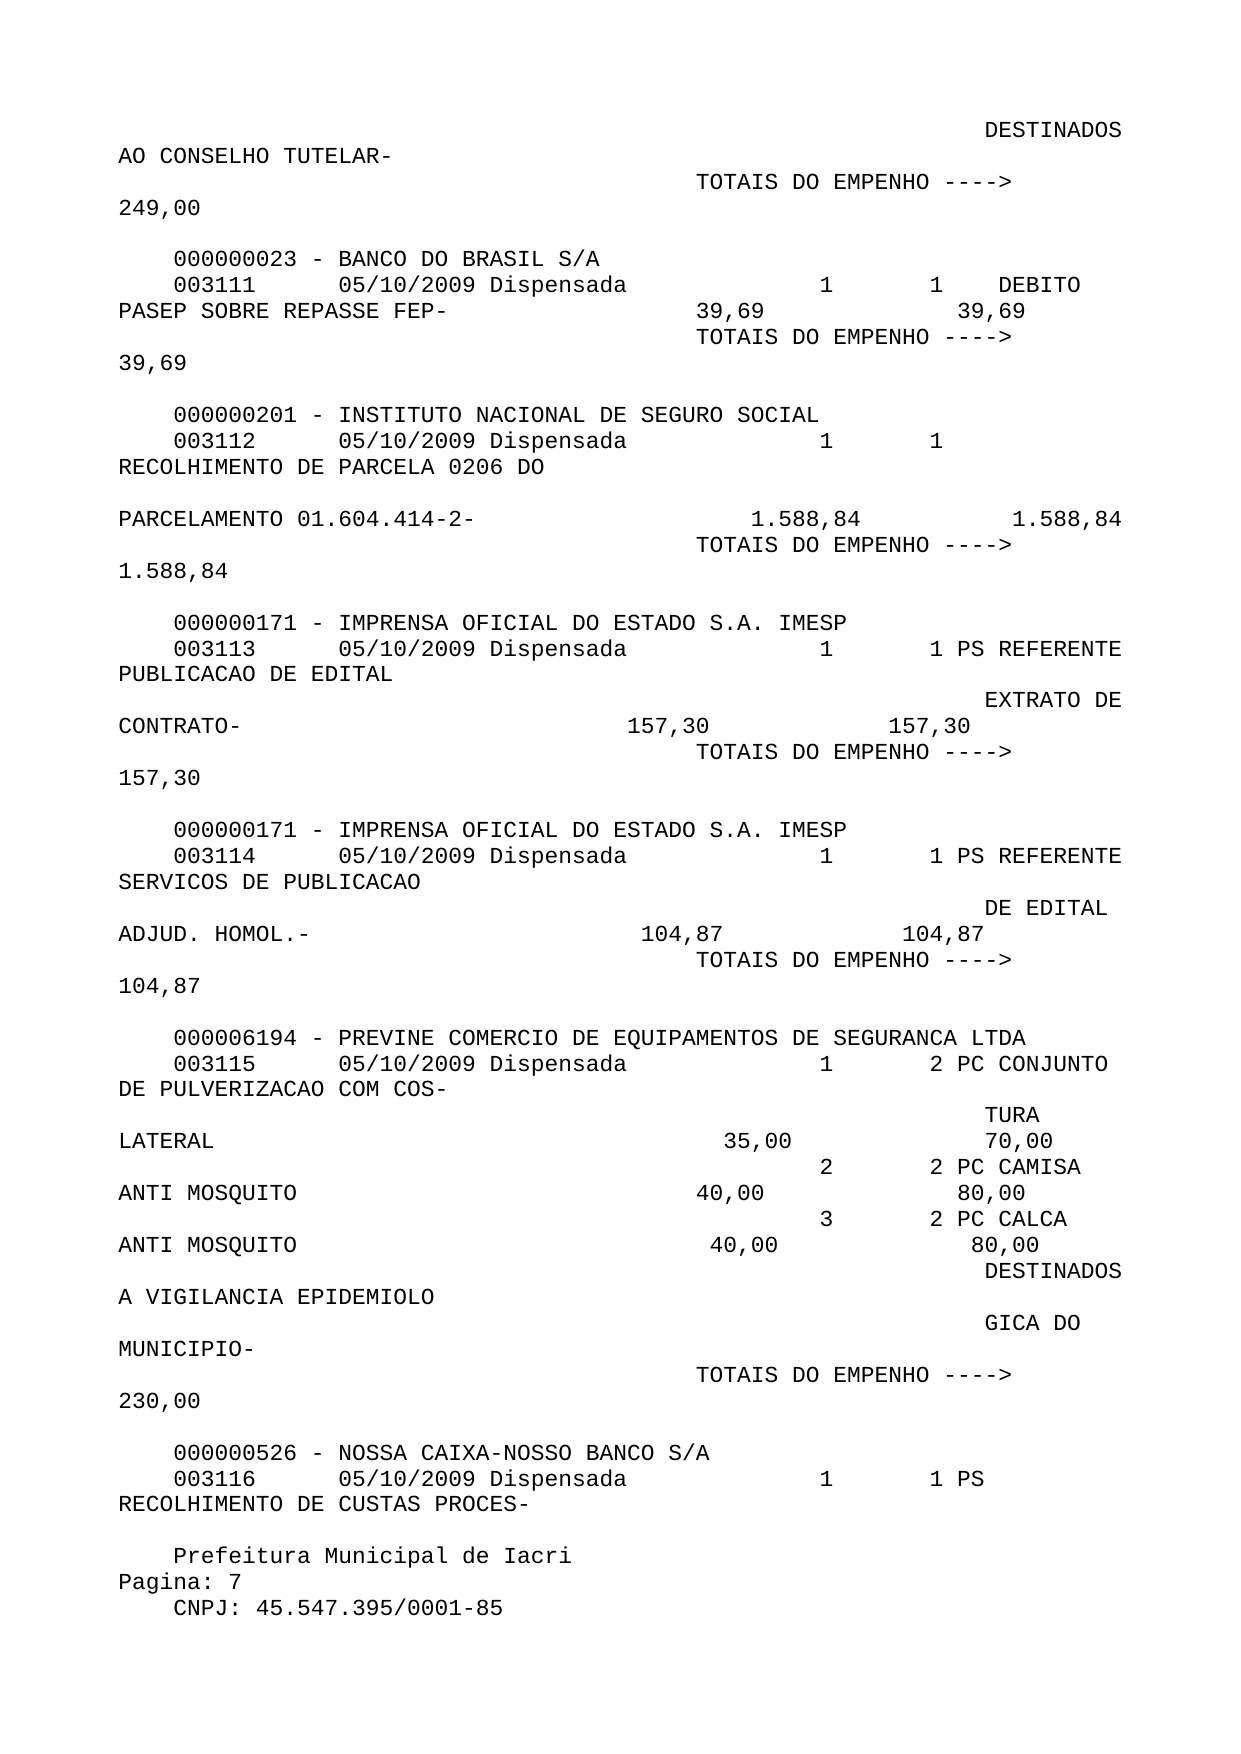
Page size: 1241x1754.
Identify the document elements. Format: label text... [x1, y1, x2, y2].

text TOTAIS DO EMPENHO ----> 1.588,84 [118, 533, 1122, 585]
text TOTAIS DO EMPENHO ----> 249,00 [118, 170, 1122, 222]
text EXTRATO DE CONTRATO- 157,30 157,30 [118, 689, 1122, 741]
text TOTAIS DO EMPENHO ----> 39,69 [118, 326, 1122, 377]
text CNPJ: 45.547.395/0001-85 [118, 1597, 1122, 1622]
text DE EDITAL ADJUD. HOMOL.- 104,87 104,87 [118, 896, 1122, 948]
text TURA LATERAL 35,00 70,00 [118, 1104, 1122, 1156]
text GICA DO MUNICIPIO- [118, 1311, 1122, 1363]
text DESTINADOS AO CONSELHO TUTELAR- [118, 118, 1122, 170]
text 003113 05/10/2009 Dispensada 1 1 PS REFERENTE PUBLICACAO DE EDITAL [118, 637, 1122, 689]
text 003116 05/10/2009 Dispensada 1 1 PS RECOLHIMENTO DE CUSTAS PROCES- [118, 1467, 1122, 1519]
text 003111 05/10/2009 Dispensada 1 1 DEBITO PASEP SOBRE REPASSE FEP- 39,69 39,69 [118, 274, 1122, 326]
text 000000023 - BANCO DO BRASIL S/A [118, 248, 1122, 274]
text 3 2 PC CALCA ANTI MOSQUITO 40,00 80,00 [118, 1207, 1122, 1259]
text 000006194 - PREVINE COMERCIO DE EQUIPAMENTOS DE SEGURANCA LTDA [118, 1026, 1122, 1052]
text 000000526 - NOSSA CAIXA-NOSSO BANCO S/A [118, 1441, 1122, 1467]
text 000000201 - INSTITUTO NACIONAL DE SEGURO SOCIAL [118, 403, 1122, 429]
text PARCELAMENTO 01.604.414-2- 1.588,84 1.588,84 [118, 481, 1122, 533]
text 000000171 - IMPRENSA OFICIAL DO ESTADO S.A. IMESP [118, 818, 1122, 844]
text 2 2 PC CAMISA ANTI MOSQUITO 40,00 80,00 [118, 1156, 1122, 1207]
text TOTAIS DO EMPENHO ----> 104,87 [118, 948, 1122, 1000]
text 003112 05/10/2009 Dispensada 1 1 RECOLHIMENTO DE PARCELA 0206 DO [118, 429, 1122, 481]
text 003115 05/10/2009 Dispensada 1 2 PC CONJUNTO DE PULVERIZACAO COM COS- [118, 1052, 1122, 1104]
text TOTAIS DO EMPENHO ----> 157,30 [118, 741, 1122, 792]
text DESTINADOS A VIGILANCIA EPIDEMIOLO [118, 1259, 1122, 1311]
text TOTAIS DO EMPENHO ----> 230,00 [118, 1363, 1122, 1415]
text 003114 05/10/2009 Dispensada 1 1 PS REFERENTE SERVICOS DE PUBLICACAO [118, 844, 1122, 896]
text Prefeitura Municipal de Iacri Pagina: 7 [118, 1545, 1122, 1597]
text 000000171 - IMPRENSA OFICIAL DO ESTADO S.A. IMESP [118, 611, 1122, 637]
